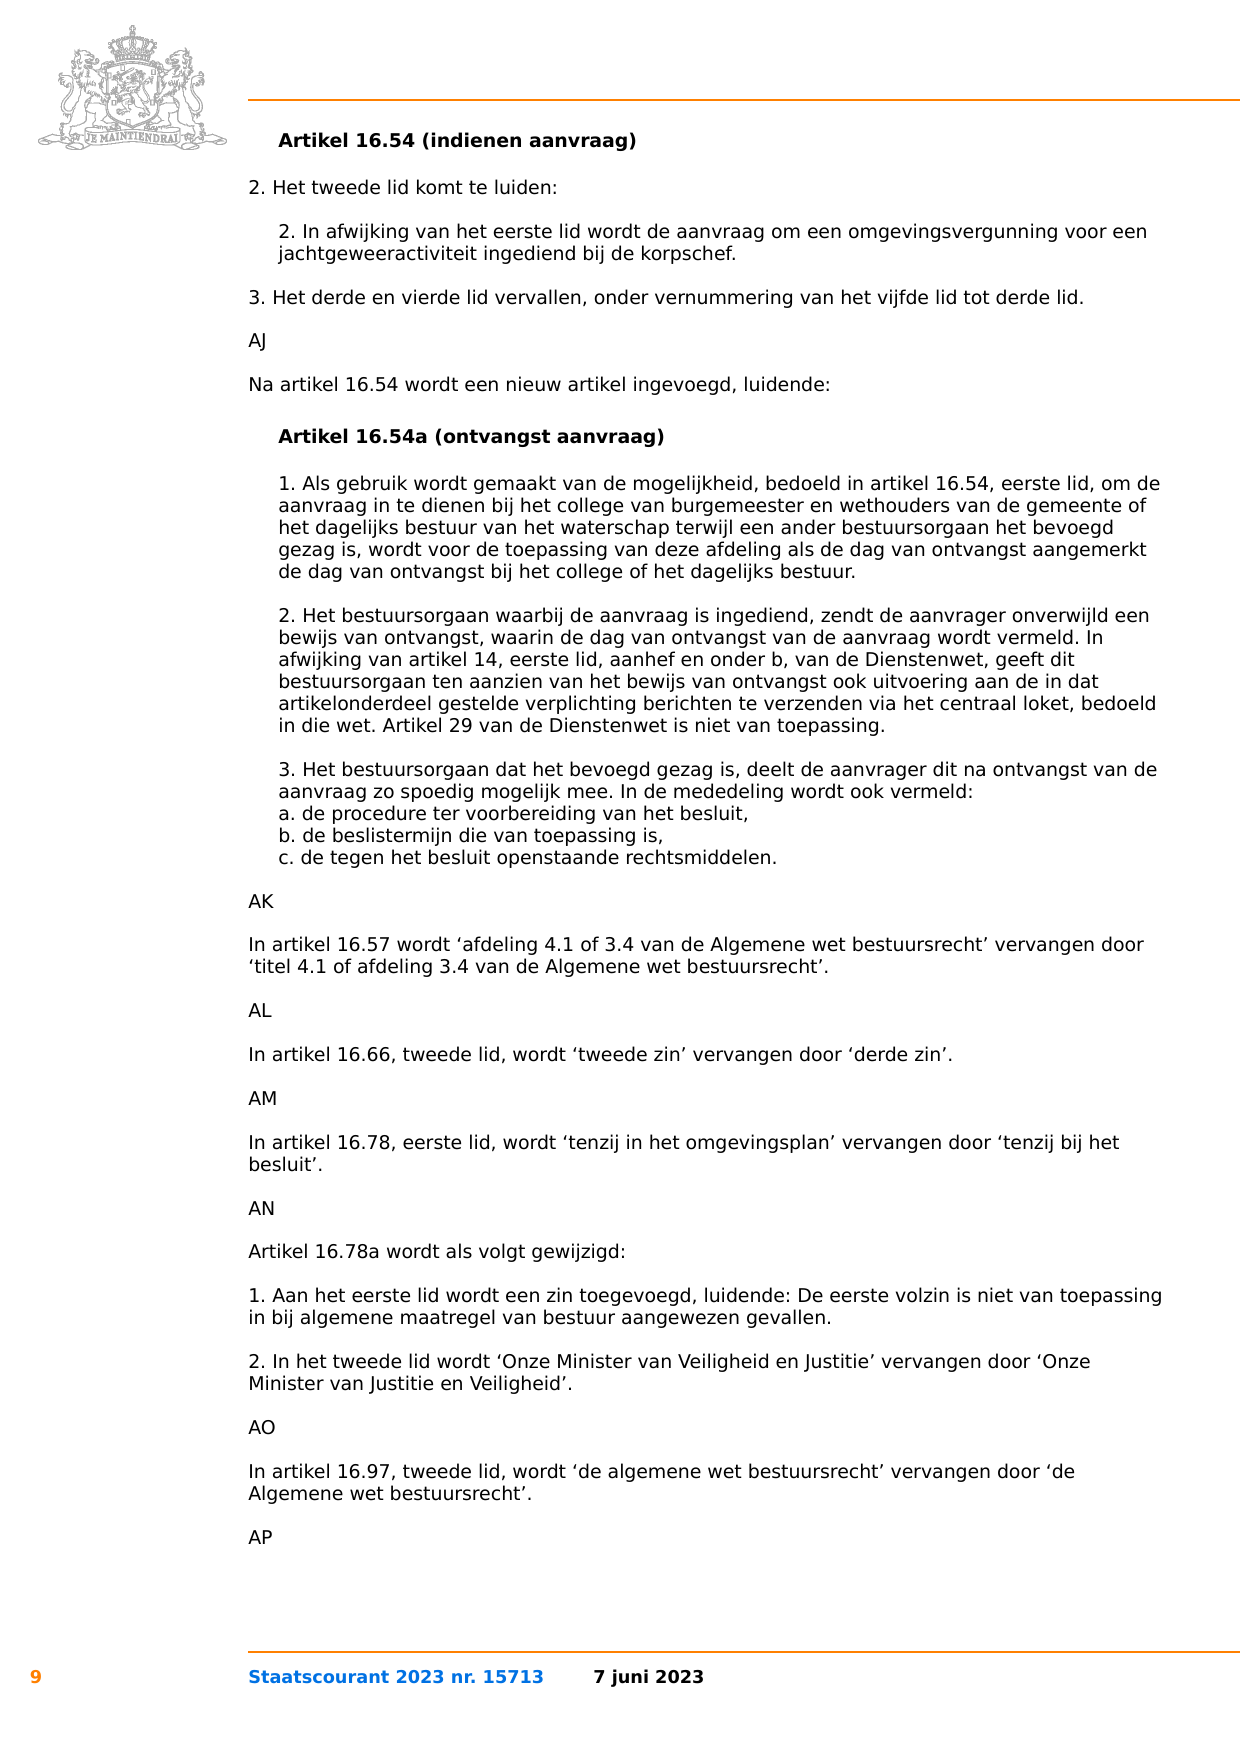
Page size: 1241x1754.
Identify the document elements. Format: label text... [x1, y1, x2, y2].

text AP [248, 1527, 1163, 1549]
text 2. In het tweede lid wordt ‘Onze Minister van Veiligheid en Justitie’ vervangen door ‘Onze Minister van Justitie en Veiligheid’. [248, 1351, 1163, 1395]
text b. de beslistermijn die van toepassing is, [278, 825, 1163, 847]
text Artikel 16.78a wordt als volgt gewijzigd: [248, 1241, 1163, 1263]
text 1. Aan het eerste lid wordt een zin toegevoegd, luidende: De eerste volzin is niet van toepassing in bij algemene maatregel van bestuur aangewezen gevallen. [248, 1285, 1163, 1329]
text AN [248, 1198, 1163, 1219]
text 3. Het bestuursorgaan dat het bevoegd gezag is, deelt de aanvrager dit na ontvangst van de aanvraag zo spoedig mogelijk mee. In de mededeling wordt ook vermeld: [278, 759, 1163, 803]
picture [38, 25, 227, 150]
text Na artikel 16.54 wordt een nieuw artikel ingevoegd, luidende: [248, 374, 1163, 396]
text 1. Als gebruik wordt gemaakt van de mogelijkheid, bedoeld in artikel 16.54, eerste lid, om de aanvraag in te dienen bij het college van burgemeester en wethouders van de gemeente of het dagelijks bestuur van het waterschap terwijl een ander bestuursorgaan het bevoegd gezag is, wordt voor de toepassing van deze afdeling als de dag van ontvangst aangemerkt de dag van ontvangst bij het college of het dagelijks bestuur. [278, 473, 1163, 583]
text AM [248, 1088, 1163, 1110]
subtitle Artikel 16.54 (indienen aanvraag) [278, 130, 1163, 152]
text a. de procedure ter voorbereiding van het besluit, [278, 803, 1163, 825]
text 2. Het bestuursorgaan waarbij de aanvraag is ingediend, zendt de aanvrager onverwijld een bewijs van ontvangst, waarin de dag van ontvangst van de aanvraag wordt vermeld. In afwijking van artikel 14, eerste lid, aanhef en onder b, van de Dienstenwet, geeft dit bestuursorgaan ten aanzien van het bewijs van ontvangst ook uitvoering aan de in dat artikelonderdeel gestelde verplichting berichten te verzenden via het centraal loket, bedoeld in die wet. Artikel 29 van de Dienstenwet is niet van toepassing. [278, 605, 1163, 737]
text In artikel 16.66, tweede lid, wordt ‘tweede zin’ vervangen door ‘derde zin’. [248, 1044, 1163, 1066]
text AJ [248, 330, 1163, 352]
text AK [248, 891, 1163, 912]
subtitle Artikel 16.54a (ontvangst aanvraag) [278, 426, 1163, 448]
text In artikel 16.57 wordt ‘afdeling 4.1 of 3.4 van de Algemene wet bestuursrecht’ vervangen door ‘titel 4.1 of afdeling 3.4 van de Algemene wet bestuursrecht’. [248, 934, 1163, 978]
text 2. Het tweede lid komt te luiden: [248, 177, 1163, 199]
text AO [248, 1417, 1163, 1439]
text 3. Het derde en vierde lid vervallen, onder vernummering van het vijfde lid tot derde lid. [248, 287, 1163, 308]
text AL [248, 1000, 1163, 1022]
text In artikel 16.78, eerste lid, wordt ‘tenzij in het omgevingsplan’ vervangen door ‘tenzij bij het besluit’. [248, 1132, 1163, 1176]
text In artikel 16.97, tweede lid, wordt ‘de algemene wet bestuursrecht’ vervangen door ‘de Algemene wet bestuursrecht’. [248, 1461, 1163, 1505]
text c. de tegen het besluit openstaande rechtsmiddelen. [278, 847, 1163, 869]
text 2. In afwijking van het eerste lid wordt de aanvraag om een omgevingsvergunning voor een jachtgeweeractiviteit ingediend bij de korpschef. [278, 221, 1163, 265]
